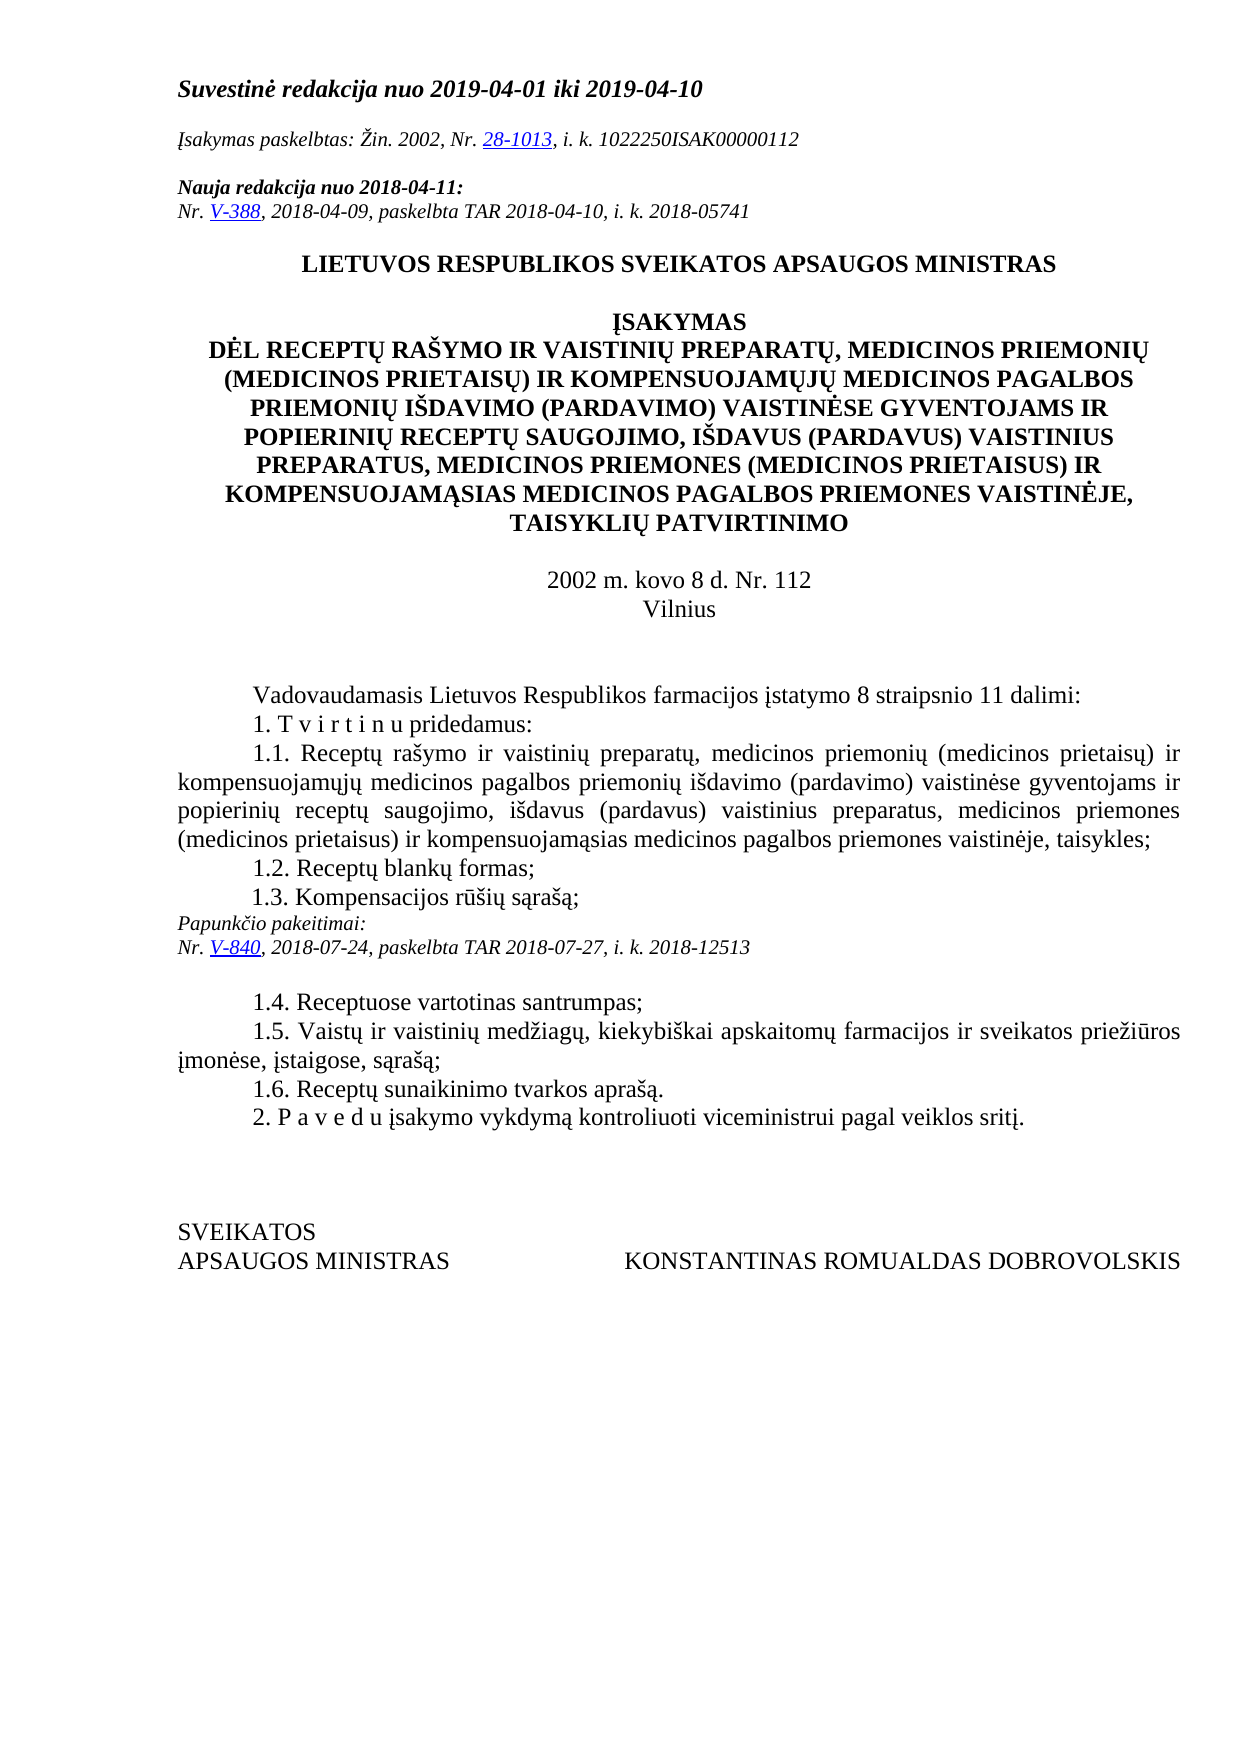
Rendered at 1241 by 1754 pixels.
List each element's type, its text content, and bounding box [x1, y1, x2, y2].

text Vadovaudamasis Lietuvos Respublikos farmacijos įstatymo 8 straipsnio 11 dalimi: [177, 681, 1181, 709]
text 1.5. Vaistų ir vaistinių medžiagų, kiekybiškai apskaitomų farmacijos ir sveikatos priežiūros įmonėse, įstaigose, sąrašą; [177, 1016, 1181, 1074]
text ĮSAKYMAS [177, 307, 1181, 336]
text 1. T v i r t i n u pridedamus: [177, 709, 1181, 738]
text Nr. V-840, 2018-07-24, paskelbta TAR 2018-07-27, i. k. 2018-12513 [177, 934, 1181, 959]
text 1.4. Receptuose vartotinas santrumpas; [177, 987, 1181, 1016]
text Vilnius [177, 594, 1181, 623]
text 1.3. Kompensacijos rūšių sąrašą; [177, 882, 1181, 911]
text apsaugos Ministras Konstantinas Romualdas Dobrovolskis [177, 1246, 1181, 1275]
text Nauja redakcija nuo 2018-04-11: [177, 175, 1181, 199]
text 1.2. Receptų blankų formas; [177, 853, 1181, 882]
text Suvestinė redakcija nuo 2019-04-01 iki 2019-04-10 [177, 74, 1181, 103]
text DĖL RECEPTŲ RAŠYMO IR VAISTINIŲ PREPARATŲ, MEDICINOS PRIEMONIŲ (MEDICINOS PRIETAISŲ) IR KOMPENSUOJAMŲJŲ MEDICINOS PAGALBOS PRIEMONIŲ IŠDAVIMO (PARDAVIMO) VAISTINĖSE GYVENTOJAMS IR POPIERINIŲ RECEPTŲ SAUGOJIMO, IŠDAVUS (PARDAVUS) VAISTINIUS PREPARATUS, MEDICINOS PRIEMONES (MEDICINOS PRIETAISUS) IR KOMPENSUOJAMĄSIAS MEDICINOS PAGALBOS PRIEMONES VAISTINĖJE, TAISYKLIŲ PATVIRTINIMO [177, 336, 1181, 537]
text 1.1. Receptų rašymo ir vaistinių preparatų, medicinos priemonių (medicinos prietaisų) ir kompensuojamųjų medicinos pagalbos priemonių išdavimo (pardavimo) vaistinėse gyventojams ir popierinių receptų saugojimo, išdavus (pardavus) vaistinius preparatus, medicinos priemones (medicinos prietaisus) ir kompensuojamąsias medicinos pagalbos priemones vaistinėje, taisykles; [177, 738, 1181, 853]
text LIETUVOS RESPUBLIKOS SVEIKATOS APSAUGOS MINISTRAS [177, 249, 1181, 278]
text Nr. V-388, 2018-04-09, paskelbta TAR 2018-04-10, i. k. 2018-05741 [177, 199, 1181, 223]
text 2. P a v e d u įsakymo vykdymą kontroliuoti viceministrui pagal veiklos sritį. [177, 1102, 1181, 1131]
text Įsakymas paskelbtas: Žin. 2002, Nr. 28-1013, i. k. 1022250ISAK00000112 [177, 127, 1181, 151]
text 2002 m. kovo 8 d. Nr. 112 [177, 566, 1181, 594]
text 1.6. Receptų sunaikinimo tvarkos aprašą. [177, 1074, 1181, 1102]
text Papunkčio pakeitimai: [177, 911, 1181, 934]
text Sveikatos [177, 1217, 1181, 1246]
